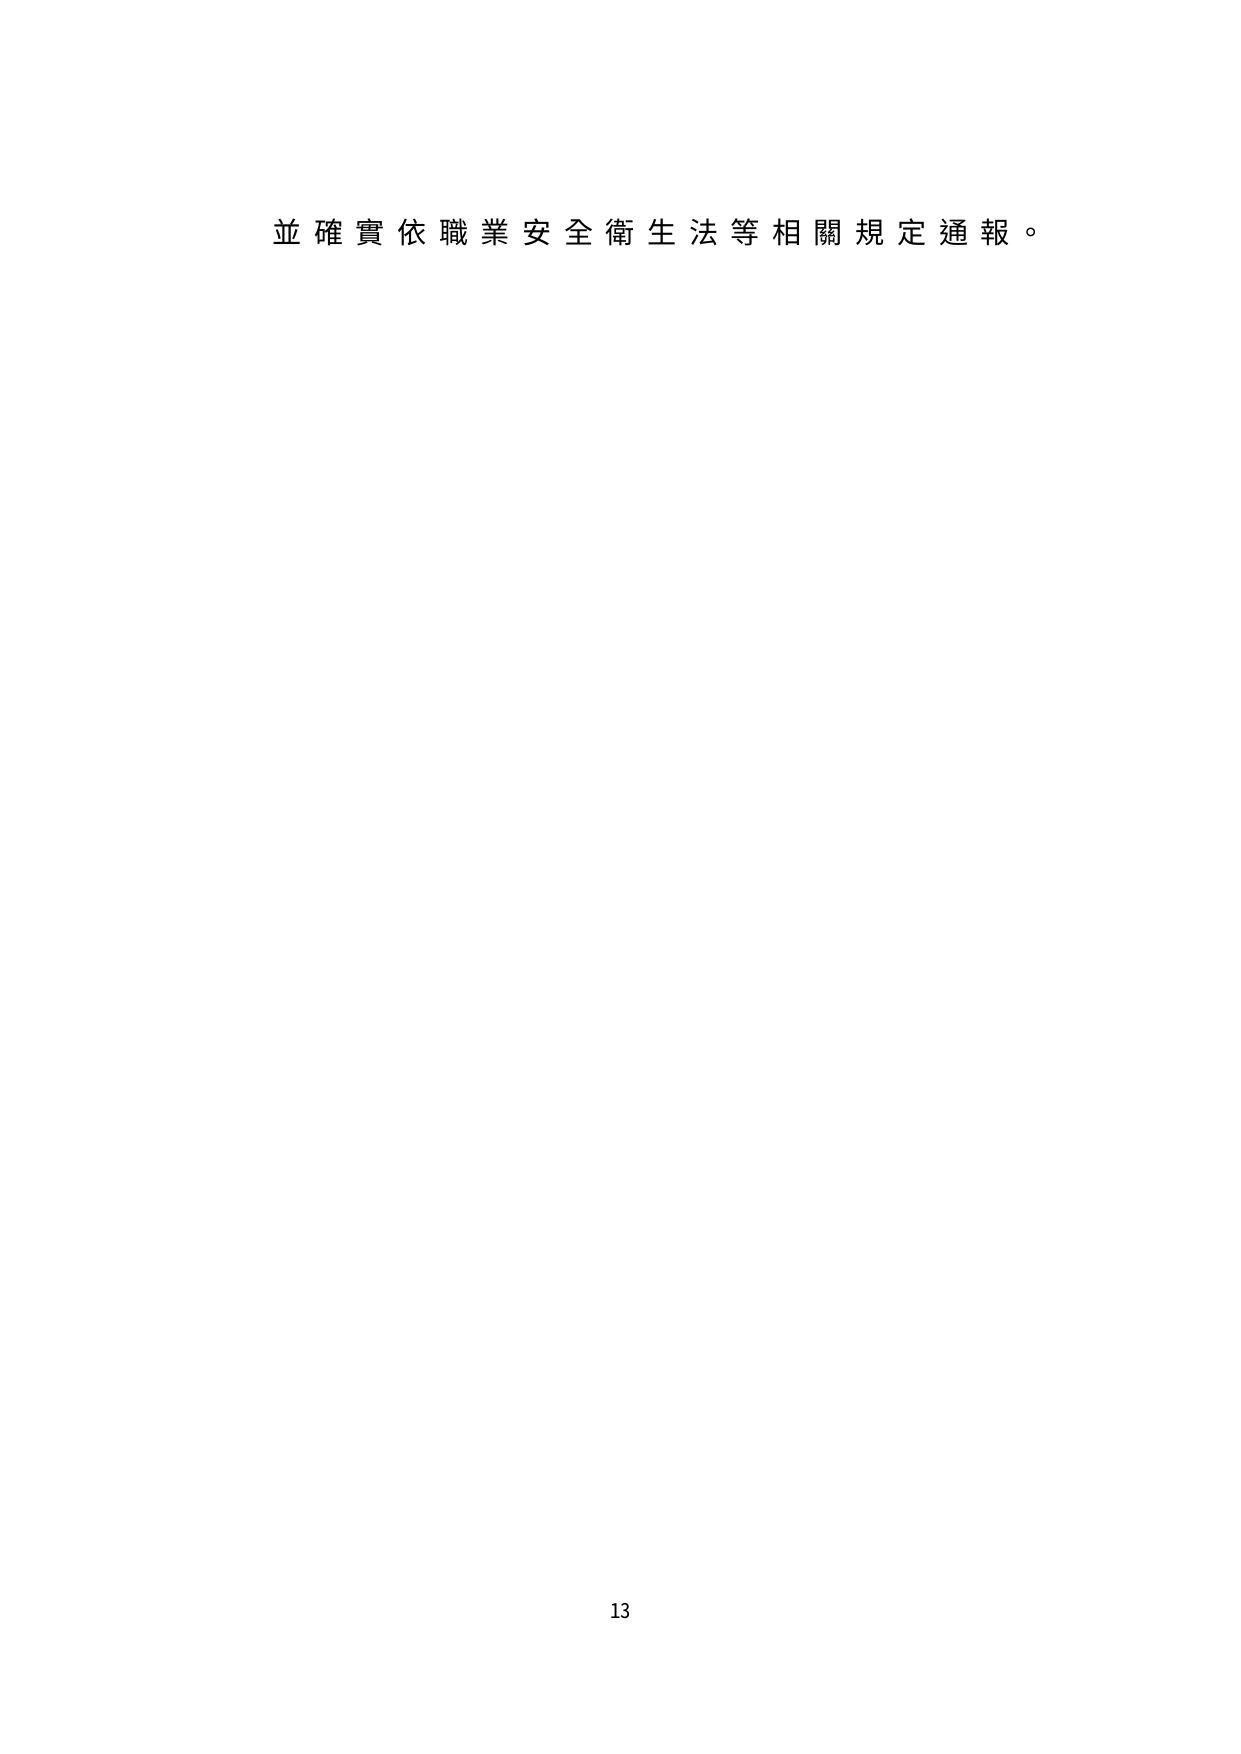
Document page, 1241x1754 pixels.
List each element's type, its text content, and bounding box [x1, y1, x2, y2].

text 並確實依職業安全衛生法等相關規定通報。 [242, 189, 1058, 252]
